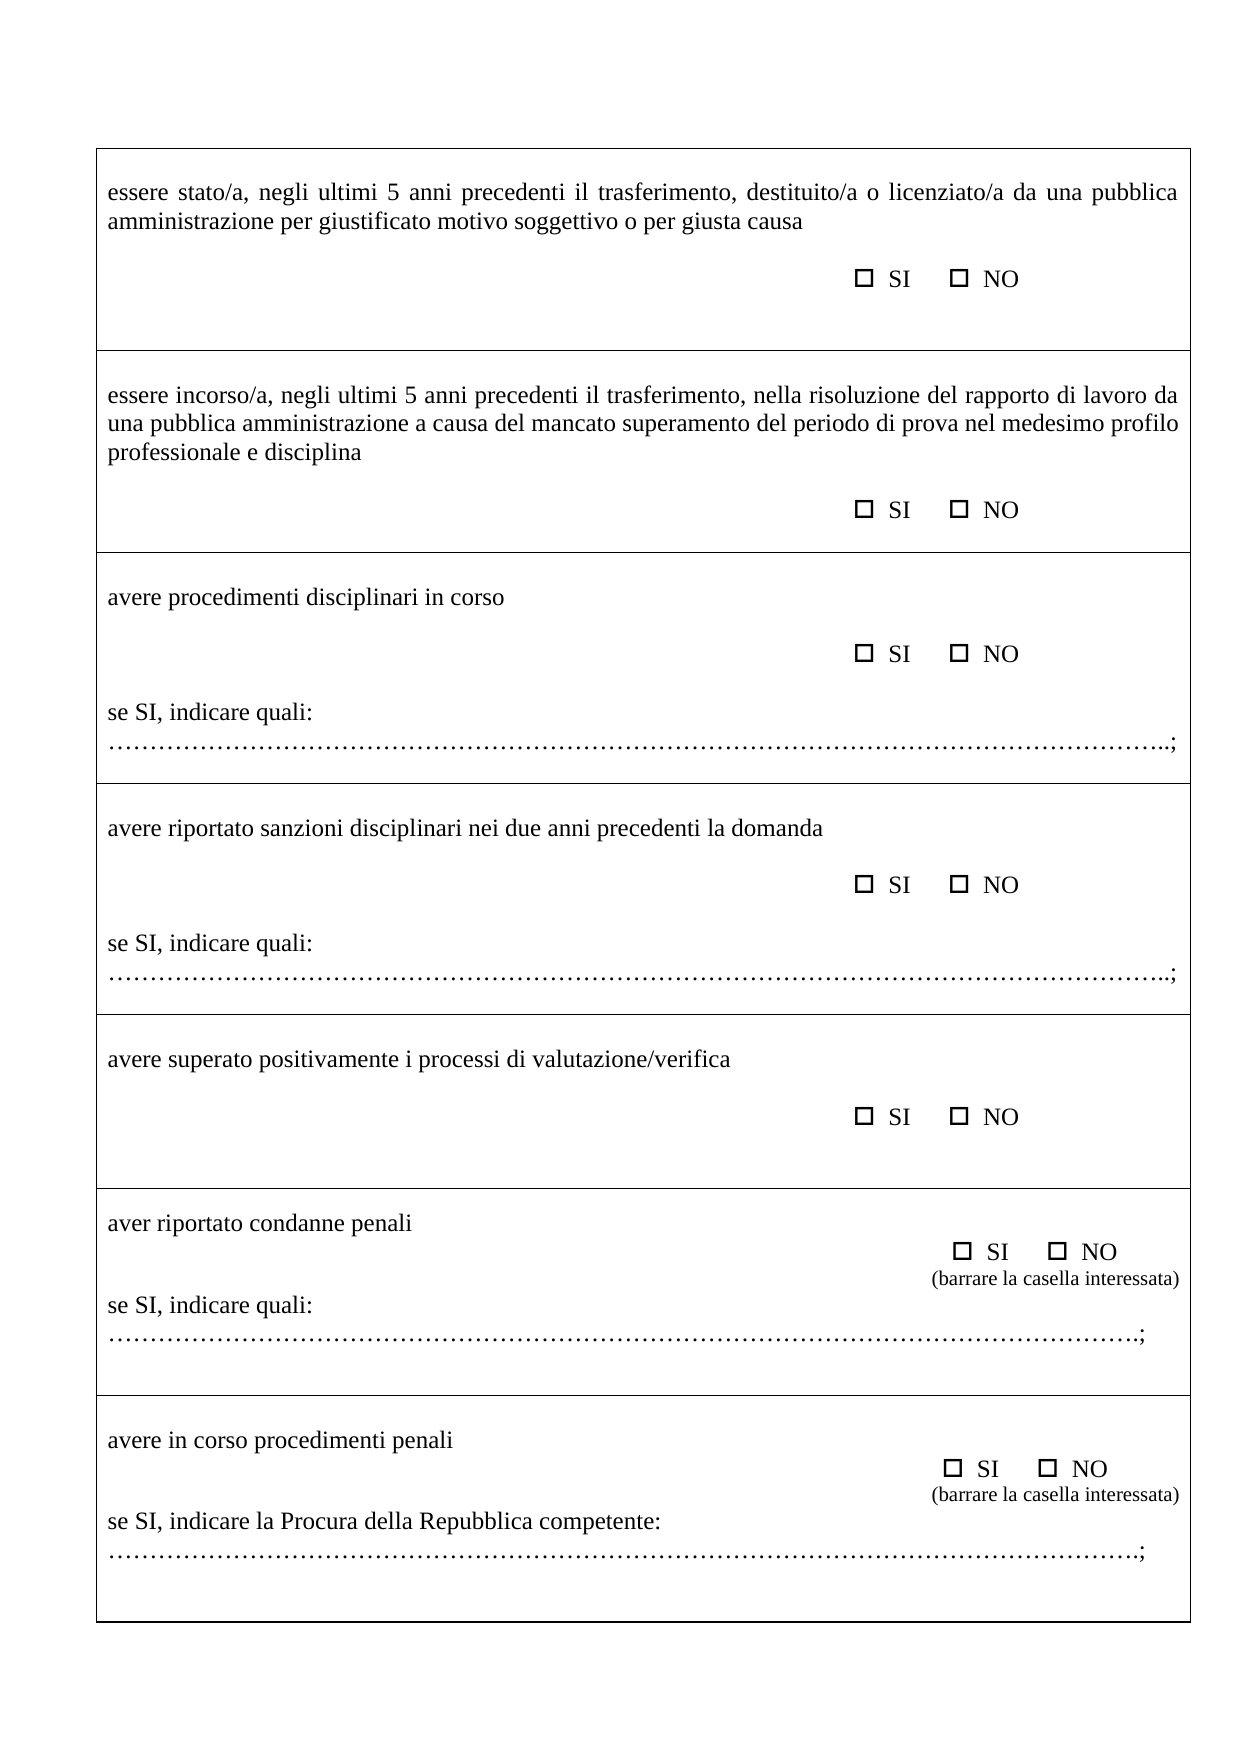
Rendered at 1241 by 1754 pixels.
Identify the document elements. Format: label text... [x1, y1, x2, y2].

table_cell essere stato/a, negli ultimi 5 anni precedenti il trasferimento, destituito/a o licenziato/a da una pubblica amministrazione per giustificato motivo soggettivo o per giusta causa  SI  NO [97, 149, 1190, 350]
table_cell [73, 552, 96, 783]
table_cell avere superato positivamente i processi di valutazione/verifica  SI  NO [97, 1015, 1190, 1188]
table_cell essere incorso/a, negli ultimi 5 anni precedenti il trasferimento, nella risoluzione del rapporto di lavoro da una pubblica amministrazione a causa del mancato superamento del periodo di prova nel medesimo profilo professionale e disciplina  SI  NO [97, 351, 1190, 552]
table_cell [73, 1014, 96, 1188]
table_cell avere procedimenti disciplinari in corso  SI  NO se SI, indicare quali: ………………………………………………………………………………………………………………..; [97, 553, 1190, 783]
table_cell [73, 783, 96, 1014]
table_cell [73, 148, 96, 350]
table_cell [73, 350, 96, 552]
table_cell aver riportato condanne penali  SI  NO (barrare la casella interessata) se SI, indicare quali: …………………………………………………………………………………………………………….; [97, 1189, 1190, 1395]
table_cell avere riportato sanzioni disciplinari nei due anni precedenti la domanda  SI  NO se SI, indicare quali: ………………………………………………………………………………………………………………..; [97, 784, 1190, 1014]
table_cell avere in corso procedimenti penali  SI  NO (barrare la casella interessata) se SI, indicare la Procura della Repubblica competente: …………………………………………………………………………………………………………….; [97, 1396, 1190, 1621]
table_cell [73, 1188, 96, 1395]
table_cell [73, 1395, 96, 1621]
